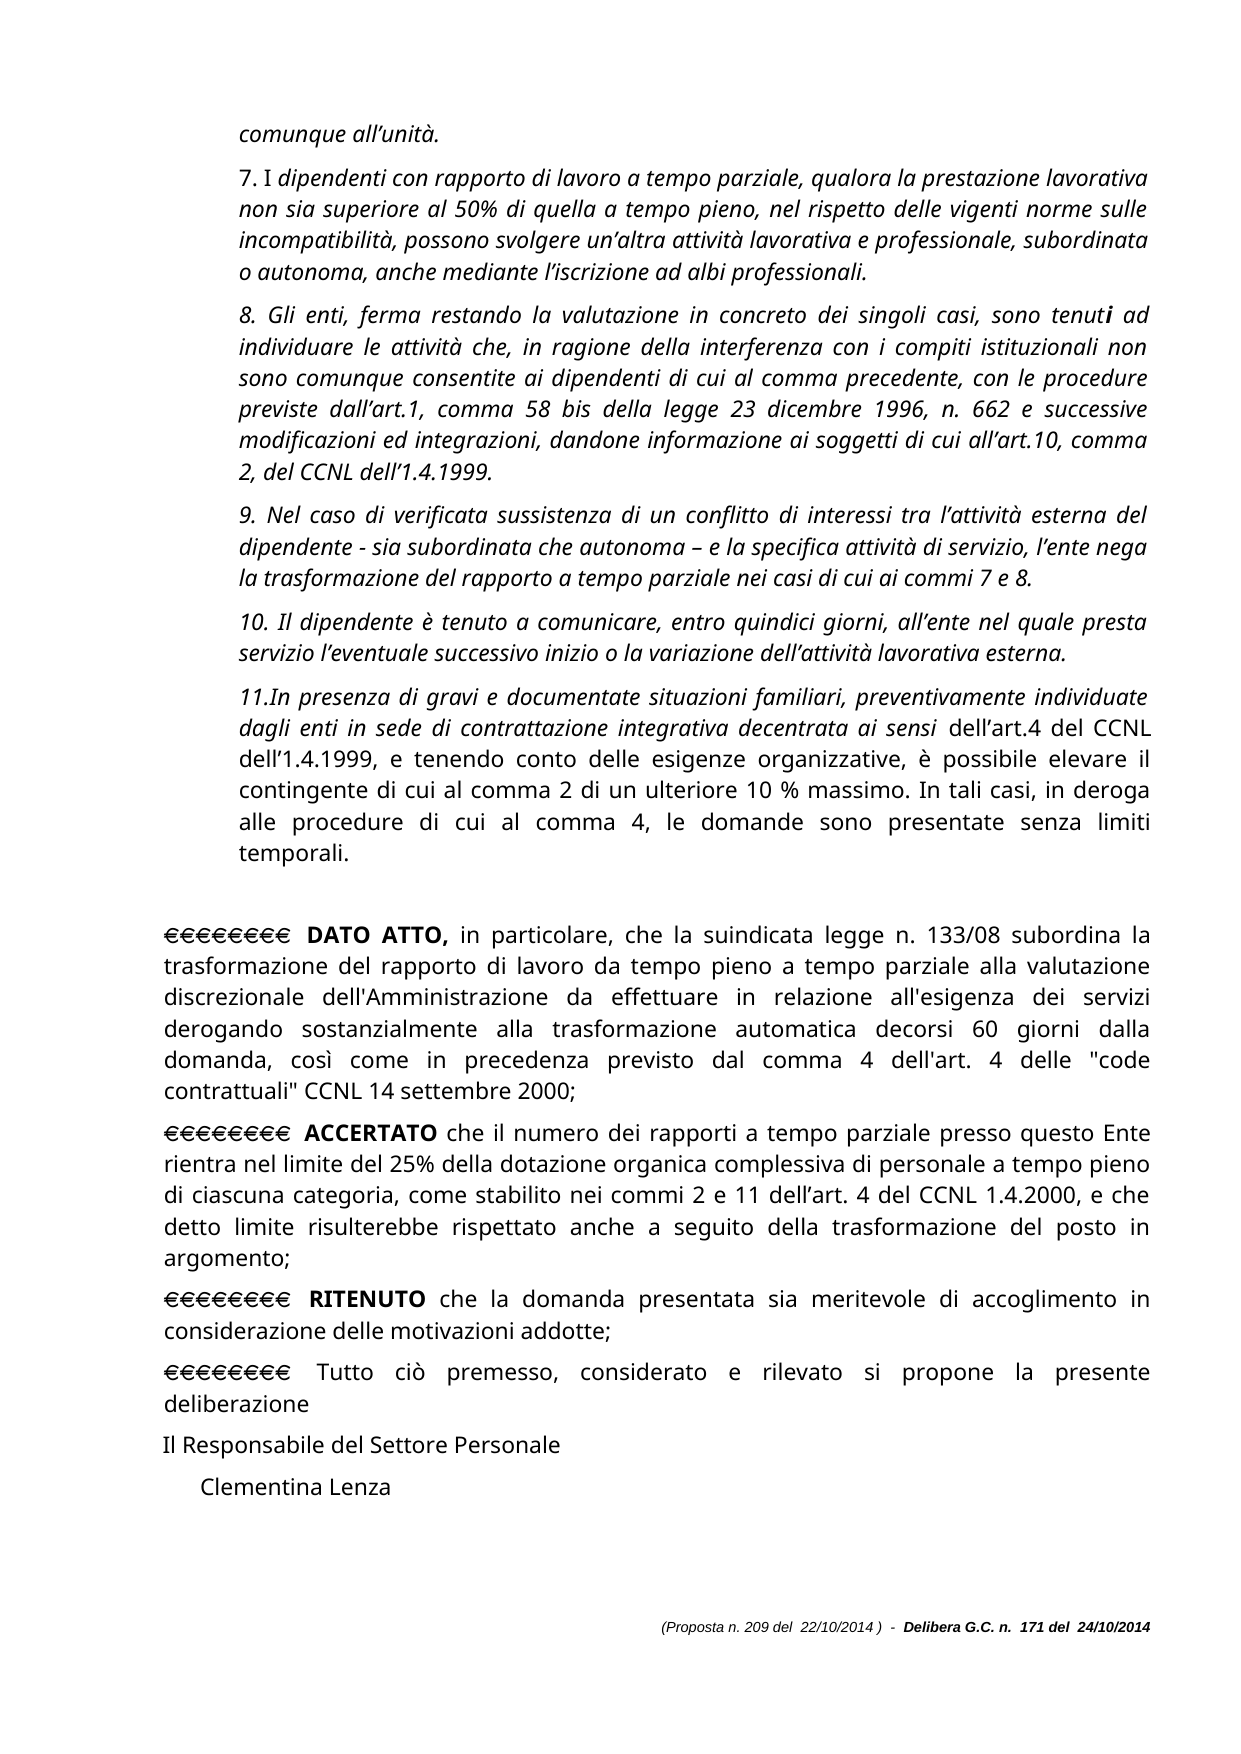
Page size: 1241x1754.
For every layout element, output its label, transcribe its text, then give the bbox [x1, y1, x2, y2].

text 8. Gli enti, ferma restando la valutazione in concreto dei singoli casi, sono tenuti ad individuare le attività che, in ragione della interferenza con i compiti istituzionali non sono comunque consentite ai dipendenti di cui al comma precedente, con le procedure previste dall’art.1, comma 58 bis della legge 23 dicembre 1996, n. 662 e successive modificazioni ed integrazioni, dandone informazione ai soggetti di cui all’art.10, comma 2, del CCNL dell’1.4.1999. [238, 299, 1152, 487]
text 10. Il dipendente è tenuto a comunicare, entro quindici giorni, all’ente nel quale presta servizio l’eventuale successivo inizio o la variazione dell’attività lavorativa esterna. [238, 606, 1152, 668]
text 7. I dipendenti con rapporto di lavoro a tempo parziale, qualora la prestazione lavorativa non sia superiore al 50% di quella a tempo pieno, nel rispetto delle vigenti norme sulle incompatibilità, possono svolgere un’altra attività lavorativa e professionale, subordinata o autonoma, anche mediante l’iscrizione ad albi professionali. [238, 162, 1152, 287]
text 9. Nel caso di verificata sussistenza di un conflitto di interessi tra l’attività esterna del dipendente - sia subordinata che autonoma – e la specifica attività di servizio, l’ente nega la trasformazione del rapporto a tempo parziale nei casi di cui ai commi 7 e 8. [238, 499, 1152, 593]
text Clementina Lenza [162, 1471, 1152, 1502]
text 11.In presenza di gravi e documentate situazioni familiari, preventivamente individuate dagli enti in sede di contrattazione integrativa decentrata ai sensi dell’art.4 del CCNL dell’1.4.1999, e tenendo conto delle esigenze organizzative, è possibile elevare il contingente di cui al comma 2 di un ulteriore 10 % massimo. In tali casi, in deroga alle procedure di cui al comma 4, le domande sono presentate senza limiti temporali. [238, 681, 1152, 868]
text RITENUTO che la domanda presentata sia meritevole di accoglimento in considerazione delle motivazioni addotte; [163, 1283, 1152, 1346]
text Il Responsabile del Settore Personale [162, 1429, 1152, 1460]
text Tutto ciò premesso, considerato e rilevato si propone la presente deliberazione [163, 1356, 1152, 1419]
text DATO ATTO, in particolare, che la suindicata legge n. 133/08 subordina la trasformazione del rapporto di lavoro da tempo pieno a tempo parziale alla valutazione discrezionale dell'Amministrazione da effettuare in relazione all'esigenza dei servizi derogando sostanzialmente alla trasformazione automatica decorsi 60 giorni dalla domanda, così come in precedenza previsto dal comma 4 dell'art. 4 delle "code contrattuali" CCNL 14 settembre 2000; [163, 919, 1152, 1106]
text comunque all’unità. [201, 118, 1152, 149]
text ACCERTATO che il numero dei rapporti a tempo parziale presso questo Ente rientra nel limite del 25% della dotazione organica complessiva di personale a tempo pieno di ciascuna categoria, come stabilito nei commi 2 e 11 dell’art. 4 del CCNL 1.4.2000, e che detto limite risulterebbe rispettato anche a seguito della trasformazione del posto in argomento; [163, 1117, 1152, 1273]
